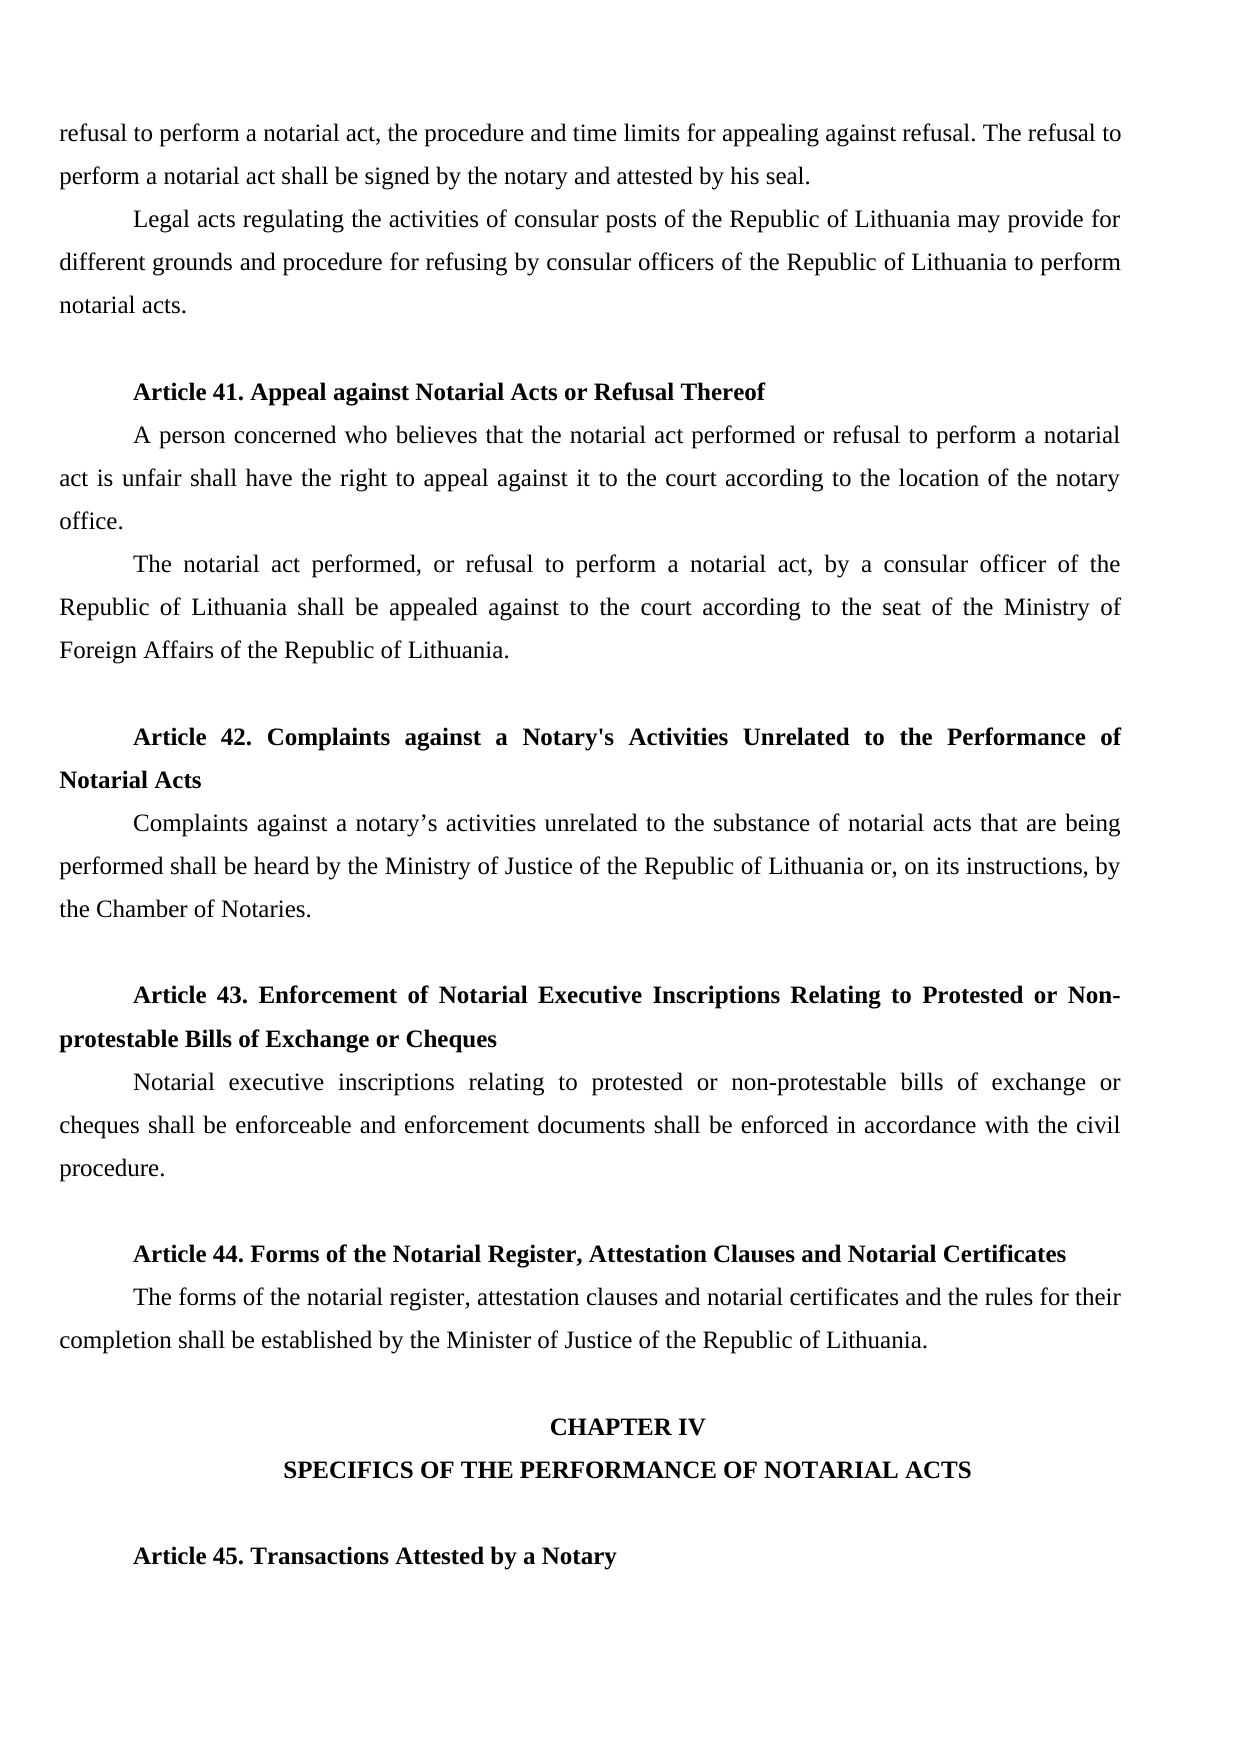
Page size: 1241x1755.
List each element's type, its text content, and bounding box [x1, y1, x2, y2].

text The notarial act performed, or refusal to perform a notarial act, by a consular officer of the Republic of Lithuania shall be appealed against to the court according to the seat of the Ministry of Foreign Affairs of the Republic of Lithuania. [59, 549, 1122, 664]
text The forms of the notarial register, attestation clauses and notarial certificates and the rules for their completion shall be established by the Minister of Justice of the Republic of Lithuania. [59, 1282, 1122, 1354]
text A person concerned who believes that the notarial act performed or refusal to perform a notarial act is unfair shall have the right to appeal against it to the court according to the location of the notary office. [59, 420, 1122, 535]
text CHAPTER IV [59, 1412, 1122, 1441]
text Legal acts regulating the activities of consular posts of the Republic of Lithuania may provide for different grounds and procedure for refusing by consular officers of the Republic of Lithuania to perform notarial acts. [59, 204, 1122, 319]
text Article 41. Appeal against Notarial Acts or Refusal Thereof [59, 377, 1122, 406]
text Specifics of the Performance of Notarial Acts [59, 1455, 1122, 1484]
text Complaints against a notary’s activities unrelated to the substance of notarial acts that are being performed shall be heard by the Ministry of Justice of the Republic of Lithuania or, on its instructions, by the Chamber of Notaries. [59, 808, 1122, 923]
text Article 45. Transactions Attested by a Notary [59, 1541, 1122, 1570]
text Notarial executive inscriptions relating to protested or non-protestable bills of exchange or cheques shall be enforceable and enforcement documents shall be enforced in accordance with the civil procedure. [59, 1067, 1122, 1182]
text refusal to perform a notarial act, the procedure and time limits for appealing against refusal. The refusal to perform a notarial act shall be signed by the notary and attested by his seal. [59, 118, 1122, 190]
text Article 43. Enforcement of Notarial Executive Inscriptions Relating to Protested or Non-protestable Bills of Exchange or Cheques [59, 981, 1122, 1052]
text Article 42. Complaints against a Notary's Activities Unrelated to the Performance of Notarial Acts [59, 722, 1122, 794]
text Article 44. Forms of the Notarial Register, Attestation Clauses and Notarial Certificates [59, 1239, 1122, 1268]
